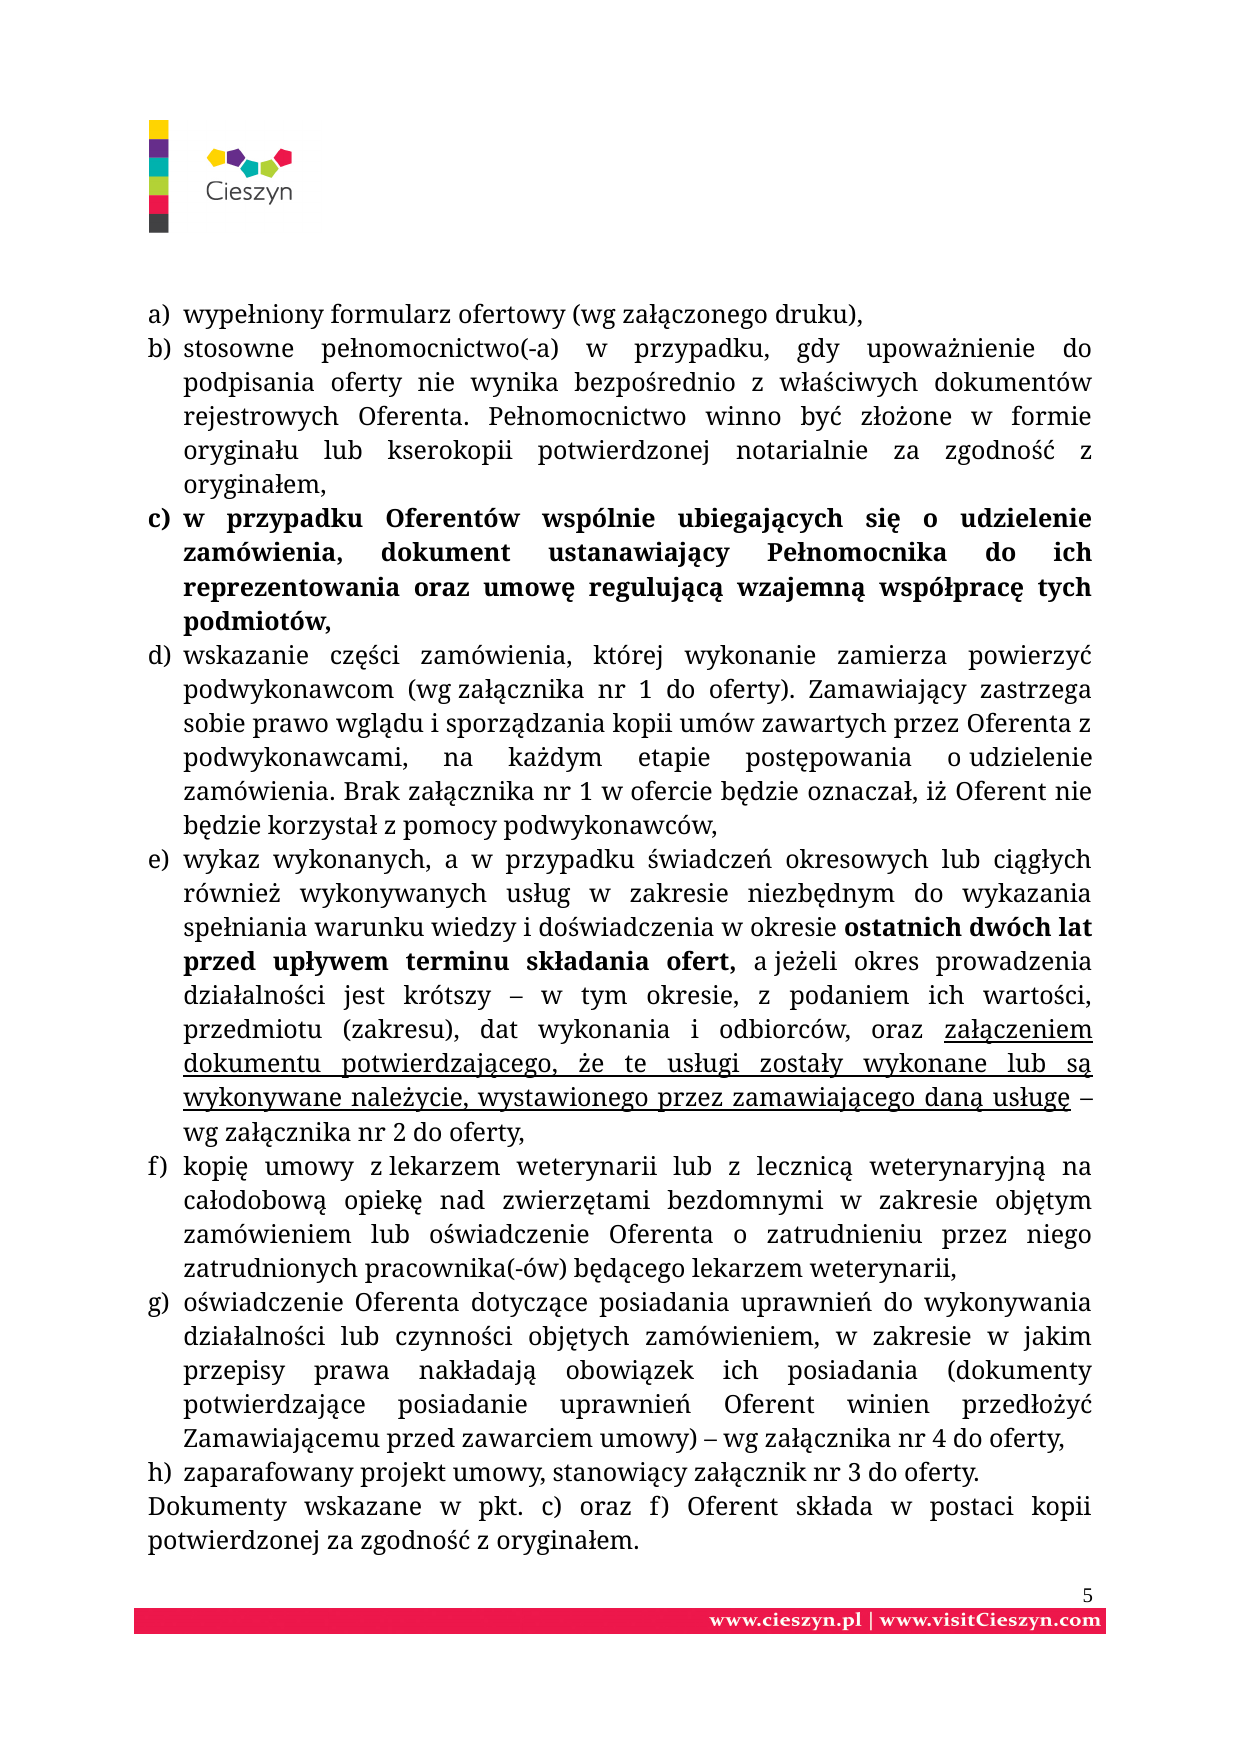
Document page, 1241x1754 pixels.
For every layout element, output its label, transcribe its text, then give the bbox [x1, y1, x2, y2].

list oświadczenie Oferenta dotyczące posiadania uprawnień do wykonywania działalności lub czynności objętych zamówieniem, w zakresie w jakim przepisy prawa nakładają obowiązek ich posiadania (dokumenty potwierdzające posiadanie uprawnień Oferent winien przedłożyć Zamawiającemu przed zawarciem umowy) – wg załącznika nr 4 do oferty, [148, 1284, 1093, 1455]
list zaparafowany projekt umowy, stanowiący załącznik nr 3 do oferty. [148, 1455, 1093, 1489]
picture [136, 1608, 1105, 1634]
list wypełniony formularz ofertowy (wg załączonego druku), [148, 297, 1093, 331]
list kopię umowy z lekarzem weterynarii lub z lecznicą weterynaryjną na całodobową opiekę nad zwierzętami bezdomnymi w zakresie objętym zamówieniem lub oświadczenie Oferenta o zatrudnieniu przez niego zatrudnionych pracownika(-ów) będącego lekarzem weterynarii, [148, 1148, 1093, 1284]
text Dokumenty wskazane w pkt. c) oraz f) Oferent składa w postaci kopii potwierdzonej za zgodność z oryginałem. [148, 1489, 1093, 1557]
list wskazanie części zamówienia, której wykonanie zamierza powierzyć podwykonawcom (wg załącznika nr 1 do oferty). Zamawiający zastrzega sobie prawo wglądu i sporządzania kopii umów zawartych przez Oferenta z podwykonawcami, na każdym etapie postępowania o udzielenie zamówienia. Brak załącznika nr 1 w ofercie będzie oznaczał, iż Oferent nie będzie korzystał z pomocy podwykonawców, [148, 637, 1093, 842]
picture [148, 119, 323, 234]
list w przypadku Oferentów wspólnie ubiegających się o udzielenie zamówienia, dokument ustanawiający Pełnomocnika do ich reprezentowania oraz umowę regulującą wzajemną współpracę tych podmiotów, [148, 501, 1093, 637]
list wykaz wykonanych, a w przypadku świadczeń okresowych lub ciągłych również wykonywanych usług w zakresie niezbędnym do wykazania spełniania warunku wiedzy i doświadczenia w okresie ostatnich dwóch lat przed upływem terminu składania ofert, a jeżeli okres prowadzenia działalności jest krótszy – w tym okresie, z podaniem ich wartości, przedmiotu (zakresu), dat wykonania i odbiorców, oraz załączeniem dokumentu potwierdzającego, że te usługi zostały wykonane lub są wykonywane należycie, wystawionego przez zamawiającego daną usługę – wg załącznika nr 2 do oferty, [148, 842, 1093, 1148]
list stosowne pełnomocnictwo(-a) w przypadku, gdy upoważnienie do podpisania oferty nie wynika bezpośrednio z właściwych dokumentów rejestrowych Oferenta. Pełnomocnictwo winno być złożone w formie oryginału lub kserokopii potwierdzonej notarialnie za zgodność z oryginałem, [148, 331, 1093, 501]
